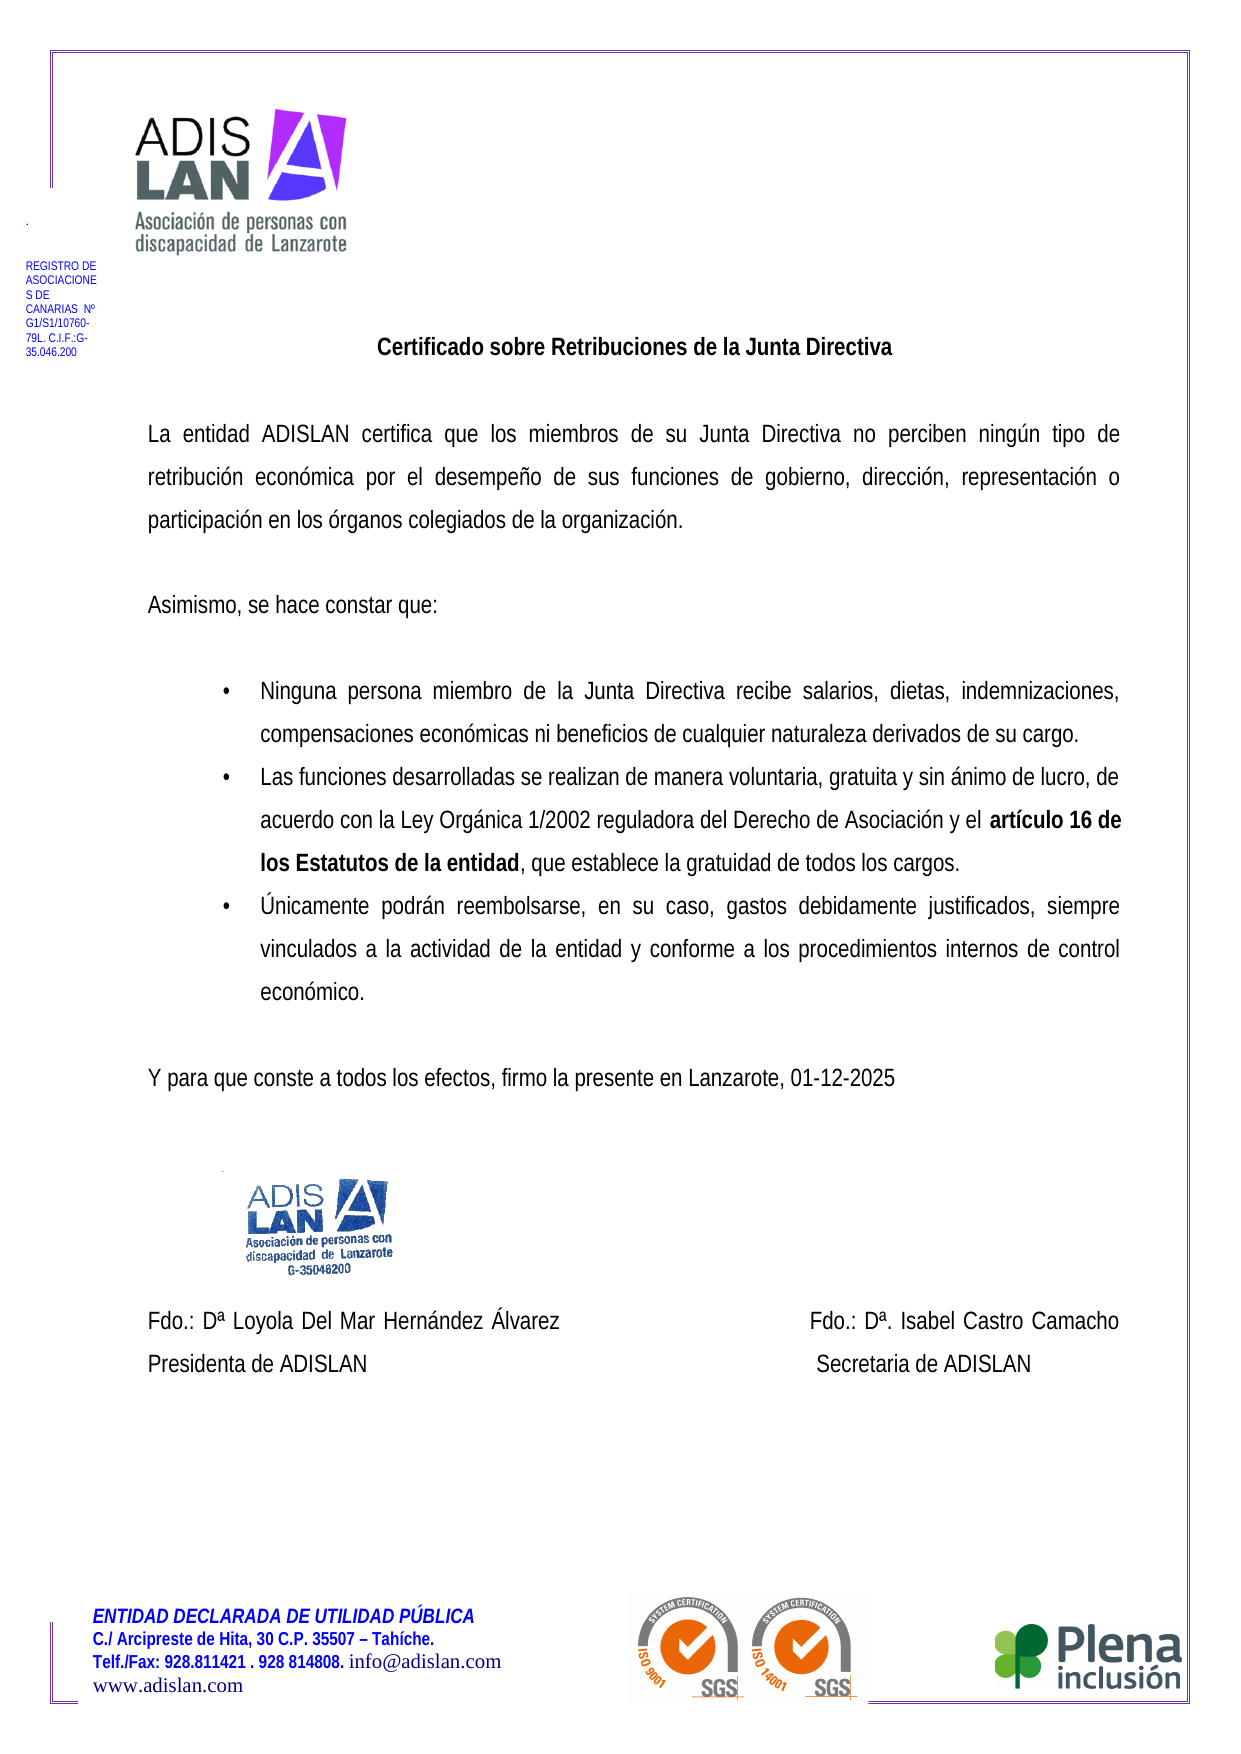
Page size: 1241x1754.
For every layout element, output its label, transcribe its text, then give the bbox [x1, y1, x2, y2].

text Fdo.: Dª Loyola Del Mar Hernández Álvarez Fdo.: Dª. Isabel Castro Camacho Presidenta de ADISLAN Secretaria de ADISLAN [821, 1306, 989, 1377]
list Las funciones desarrolladas se realizan de manera voluntaria, gratuita y sin ánimo de lucro, de acuerdo con la Ley Orgánica 1/2002 reguladora del Derecho de Asociación y el artículo 16 de los Estatutos de la entidad, que establece la gratuidad de todos los cargos. [385, 762, 555, 877]
list Las funciones desarrolladas se realizan de manera voluntaria, gratuita y sin ánimo de lucro, de acuerdo con la Ley Orgánica 1/2002 reguladora del Derecho de Asociación y el artículo 16 de los Estatutos de la entidad, que establece la gratuidad de todos los cargos. [1065, 762, 1122, 877]
text Asimismo, se hace constar que: [530, 591, 645, 619]
list Ninguna persona miembro de la Junta Directiva recibe salarios, dietas, indemnizaciones, compensaciones económicas ni beneficios de cualquier naturaleza derivados de su cargo. [706, 676, 824, 748]
text Y para que conste a todos los efectos, firmo la presente en Lanzarote, 01-12-2025 [1037, 1063, 1122, 1091]
list Las funciones desarrolladas se realizan de manera voluntaria, gratuita y sin ánimo de lucro, de acuerdo con la Ley Orgánica 1/2002 reguladora del Derecho de Asociación y el artículo 16 de los Estatutos de la entidad, que establece la gratuidad de todos los cargos. [727, 762, 858, 877]
text Certificado sobre Retribuciones de la Junta Directiva [148, 332, 1122, 361]
list Únicamente podrán reembolsarse, en su caso, gastos debidamente justificados, siempre vinculados a la actividad de la entidad y conforme a los procedimientos internos de control económico. [1050, 891, 1122, 1005]
text Asimismo, se hace constar que: [1096, 591, 1122, 619]
list Únicamente podrán reembolsarse, en su caso, gastos debidamente justificados, siempre vinculados a la actividad de la entidad y conforme a los procedimientos internos de control económico. [313, 891, 486, 1005]
text Y para que conste a todos los efectos, firmo la presente en Lanzarote, 01-12-2025 [265, 1063, 482, 1091]
text Asimismo, se hace constar que: [685, 591, 789, 619]
text Fdo.: Dª Loyola Del Mar Hernández Álvarez Fdo.: Dª. Isabel Castro Camacho Presidenta de ADISLAN Secretaria de ADISLAN [148, 1306, 265, 1377]
text Y para que conste a todos los efectos, firmo la presente en Lanzarote, 01-12-2025 [802, 1063, 914, 1091]
list Únicamente podrán reembolsarse, en su caso, gastos debidamente justificados, siempre vinculados a la actividad de la entidad y conforme a los procedimientos internos de control económico. [760, 891, 893, 1005]
text Fdo.: Dª Loyola Del Mar Hernández Álvarez Fdo.: Dª. Isabel Castro Camacho Presidenta de ADISLAN Secretaria de ADISLAN [1003, 1306, 1122, 1377]
list Ninguna persona miembro de la Junta Directiva recibe salarios, dietas, indemnizaciones, compensaciones económicas ni beneficios de cualquier naturaleza derivados de su cargo. [458, 676, 600, 748]
text La entidad ADISLAN certifica que los miembros de su Junta Directiva no perciben ningún tipo de retribución económica por el desempeño de sus funciones de gobierno, dirección, representación o participación en los órganos colegiados de la organización. [316, 419, 1122, 533]
text La entidad ADISLAN certifica que los miembros de su Junta Directiva no perciben ningún tipo de retribución económica por el desempeño de sus funciones de gobierno, dirección, representación o participación en los órganos colegiados de la organización. [148, 419, 258, 533]
text Asimismo, se hace constar que: [148, 591, 237, 619]
